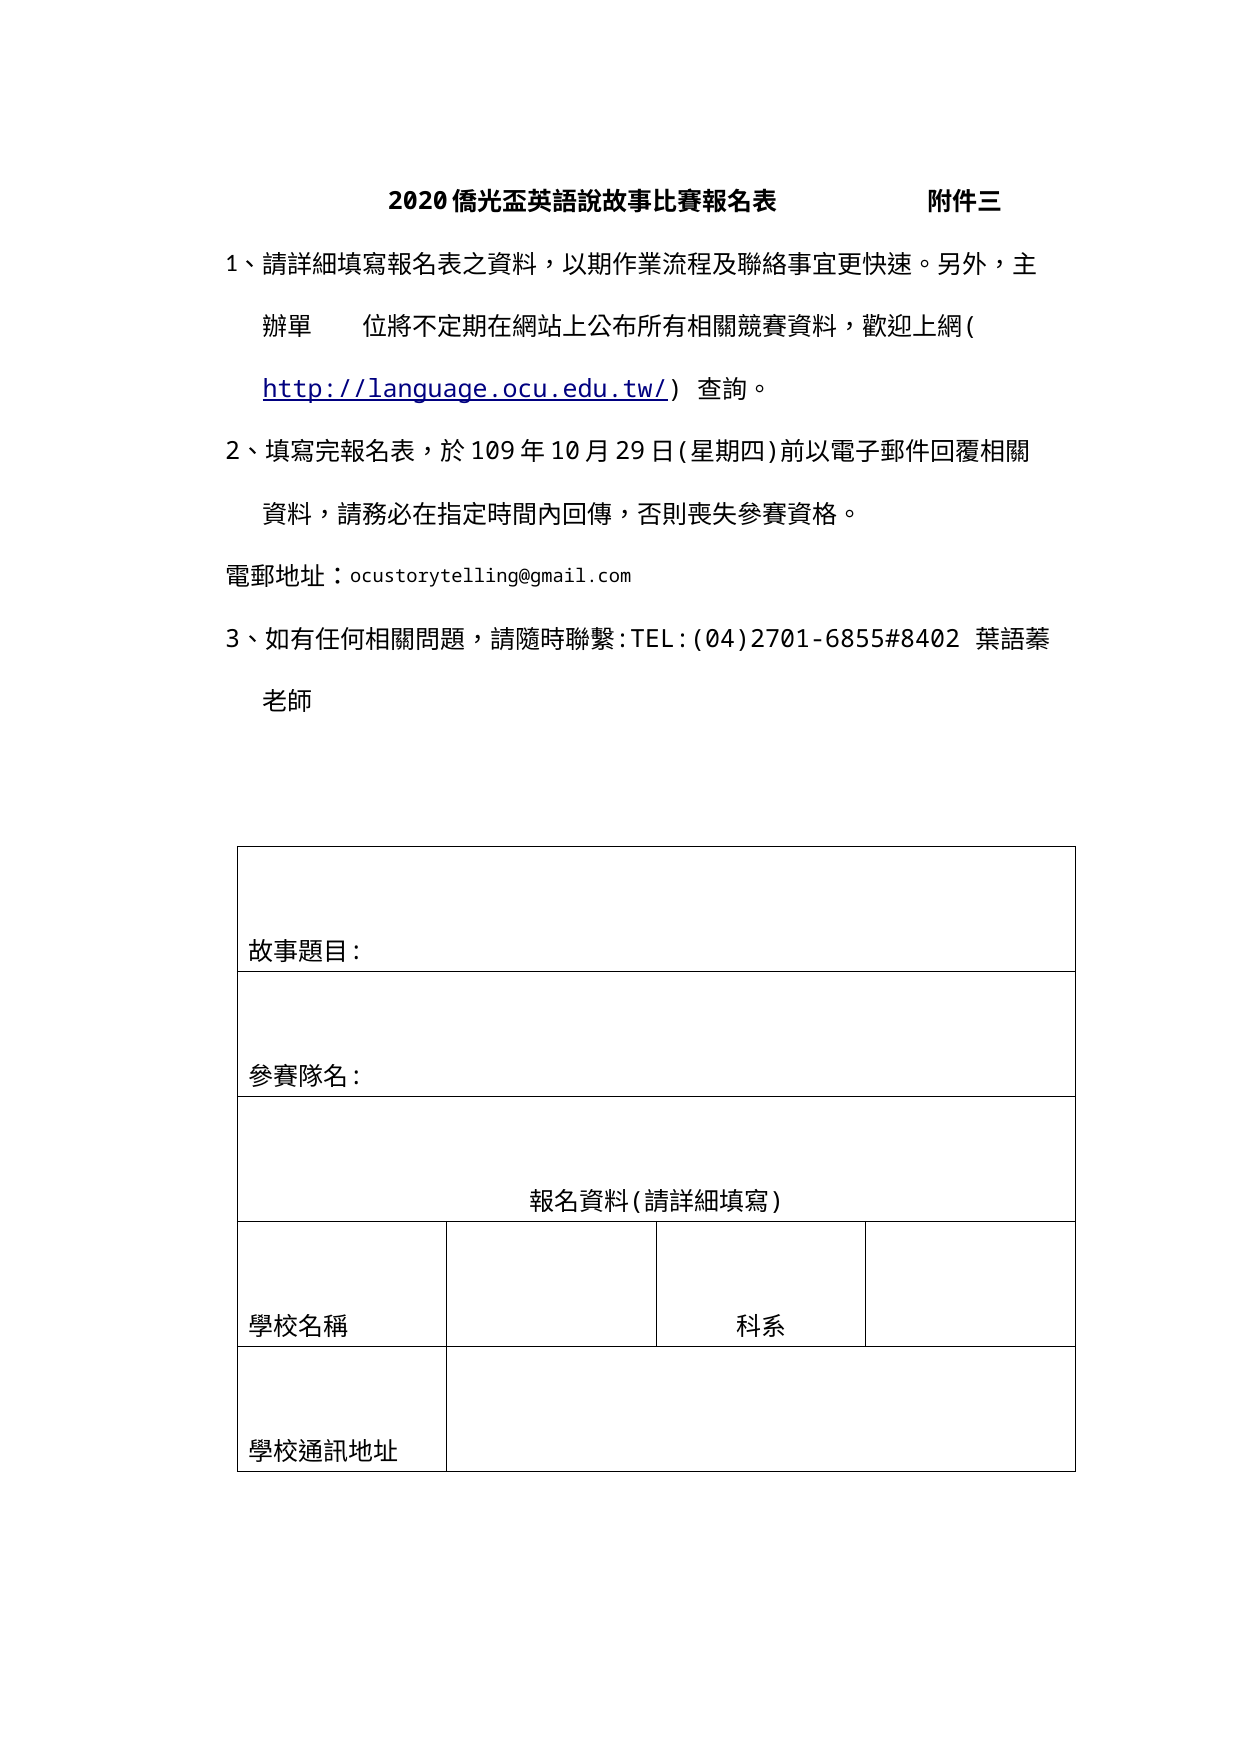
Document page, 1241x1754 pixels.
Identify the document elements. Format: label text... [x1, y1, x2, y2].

table_cell [866, 1222, 1075, 1346]
list 請詳細填寫報名表之資料，以期作業流程及聯絡事宜更快速。另外，主辦單 位將不定期在網站上公布所有相關競賽資料，歡迎上網( http://language.ocu.edu.tw/) 查詢。 [225, 221, 1053, 408]
table_cell 學校名稱 [238, 1222, 446, 1346]
table_header 故事題目: [238, 847, 1075, 971]
table_cell 科系 [657, 1222, 865, 1346]
list 如有任何相關問題，請隨時聯繫:TEL:(04)2701-6855#8402 葉語蓁 老師 [225, 596, 1053, 721]
table_cell [447, 1347, 1075, 1471]
table_cell [447, 1222, 656, 1346]
text 2020僑光盃英語說故事比賽報名表 附件三 [187, 158, 1053, 221]
text 電郵地址：ocustorytelling@gmail.com [225, 533, 1053, 596]
table_cell 報名資料(請詳細填寫) [238, 1097, 1075, 1221]
table_cell 學校通訊地址 [238, 1347, 446, 1471]
table_cell 參賽隊名: [238, 972, 1075, 1096]
list 填寫完報名表，於109年10月29日(星期四)前以電子郵件回覆相關資料，請務必在指定時間內回傳，否則喪失參賽資格。 [225, 408, 1053, 533]
